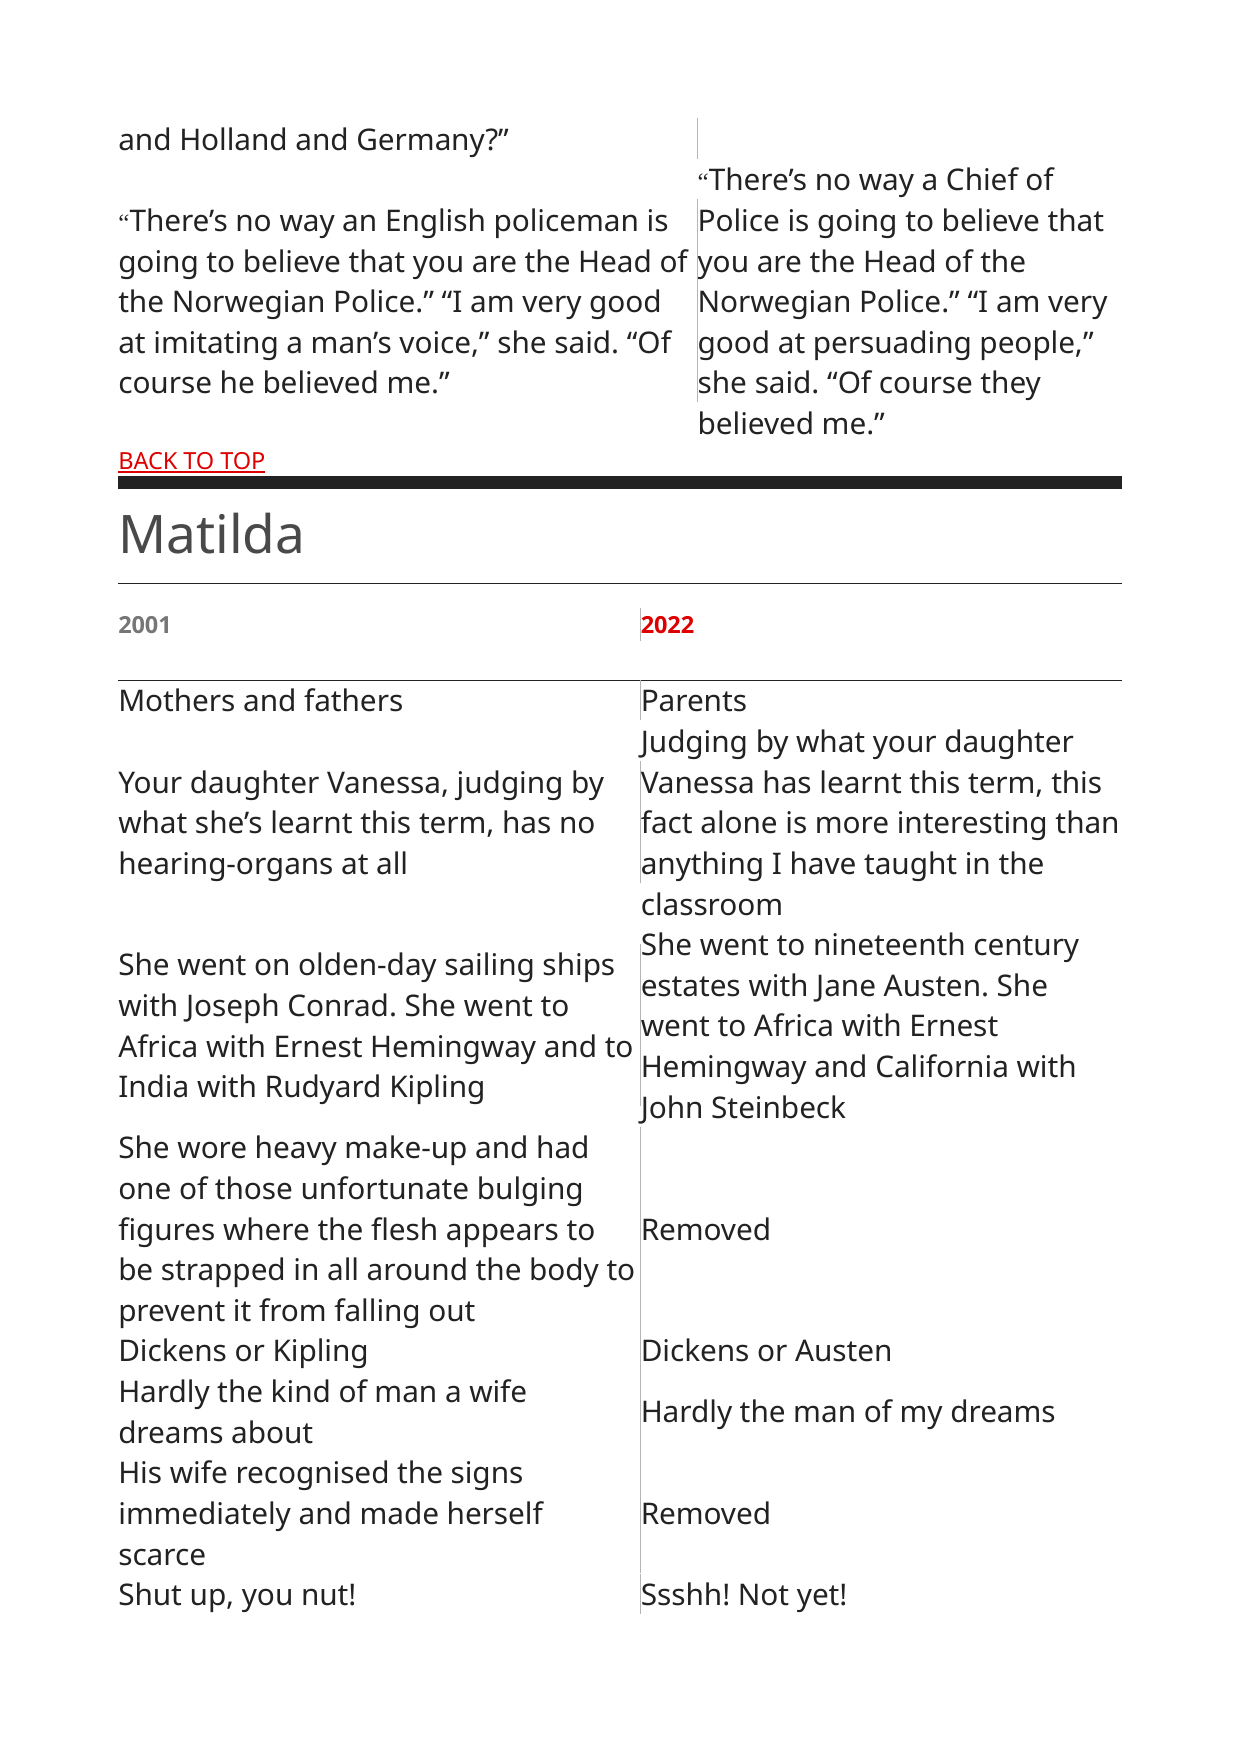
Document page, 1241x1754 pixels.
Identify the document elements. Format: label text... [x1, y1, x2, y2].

table_cell Parents [641, 681, 1122, 720]
table_cell [698, 118, 1122, 159]
table_cell Shut up, you nut! [118, 1574, 640, 1614]
table_cell She wore heavy make-up and had one of those unfortunate bulging figures where the flesh appears to be strapped in all around the body to prevent it from falling out [118, 1127, 640, 1330]
table_cell Removed [641, 1452, 1122, 1573]
table_cell BACK TO TOP [118, 443, 697, 476]
table_cell [698, 443, 1122, 476]
table_cell She went on olden-day sailing ships with Joseph Conrad. She went to Africa with Ernest Hemingway and to India with Rudyard Kipling [118, 924, 641, 1127]
table_cell Dickens or Kipling [118, 1330, 640, 1370]
table_cell His wife recognised the signs immediately and made herself scarce [118, 1452, 640, 1573]
table_cell Ssshh! Not yet! [641, 1574, 1122, 1614]
table_cell Mothers and fathers [118, 681, 640, 720]
table_cell “There’s no way a Chief of Police is going to believe that you are the Head of the Norwegian Police.” “I am very good at persuading people,” she said. “Of course they believed me.” [698, 159, 1122, 443]
table_cell Hardly the kind of man a wife dreams about [118, 1370, 640, 1452]
table_cell “There’s no way an English policeman is going to believe that you are the Head of the Norwegian Police.” “I am very good at imitating a man’s voice,” she said. “Of course he believed me.” [118, 159, 697, 443]
table_cell She went to nineteenth century estates with Jane Austen. She went to Africa with Ernest Hemingway and California with John Steinbeck [641, 924, 1122, 1127]
table_cell and Holland and Germany?” [118, 118, 697, 159]
table_cell Dickens or Austen [641, 1330, 1122, 1370]
table_cell Removed [641, 1127, 1122, 1330]
table_cell Judging by what your daughter Vanessa has learnt this term, this fact alone is more interesting than anything I have taught in the classroom [641, 720, 1122, 923]
table_cell Your daughter Vanessa, judging by what she’s learnt this term, has no hearing-organs at all [118, 720, 641, 923]
text Matilda [118, 489, 1122, 583]
table_header 2022 [641, 608, 1122, 680]
table_cell Hardly the man of my dreams [641, 1370, 1122, 1452]
table_header 2001 [118, 608, 641, 680]
